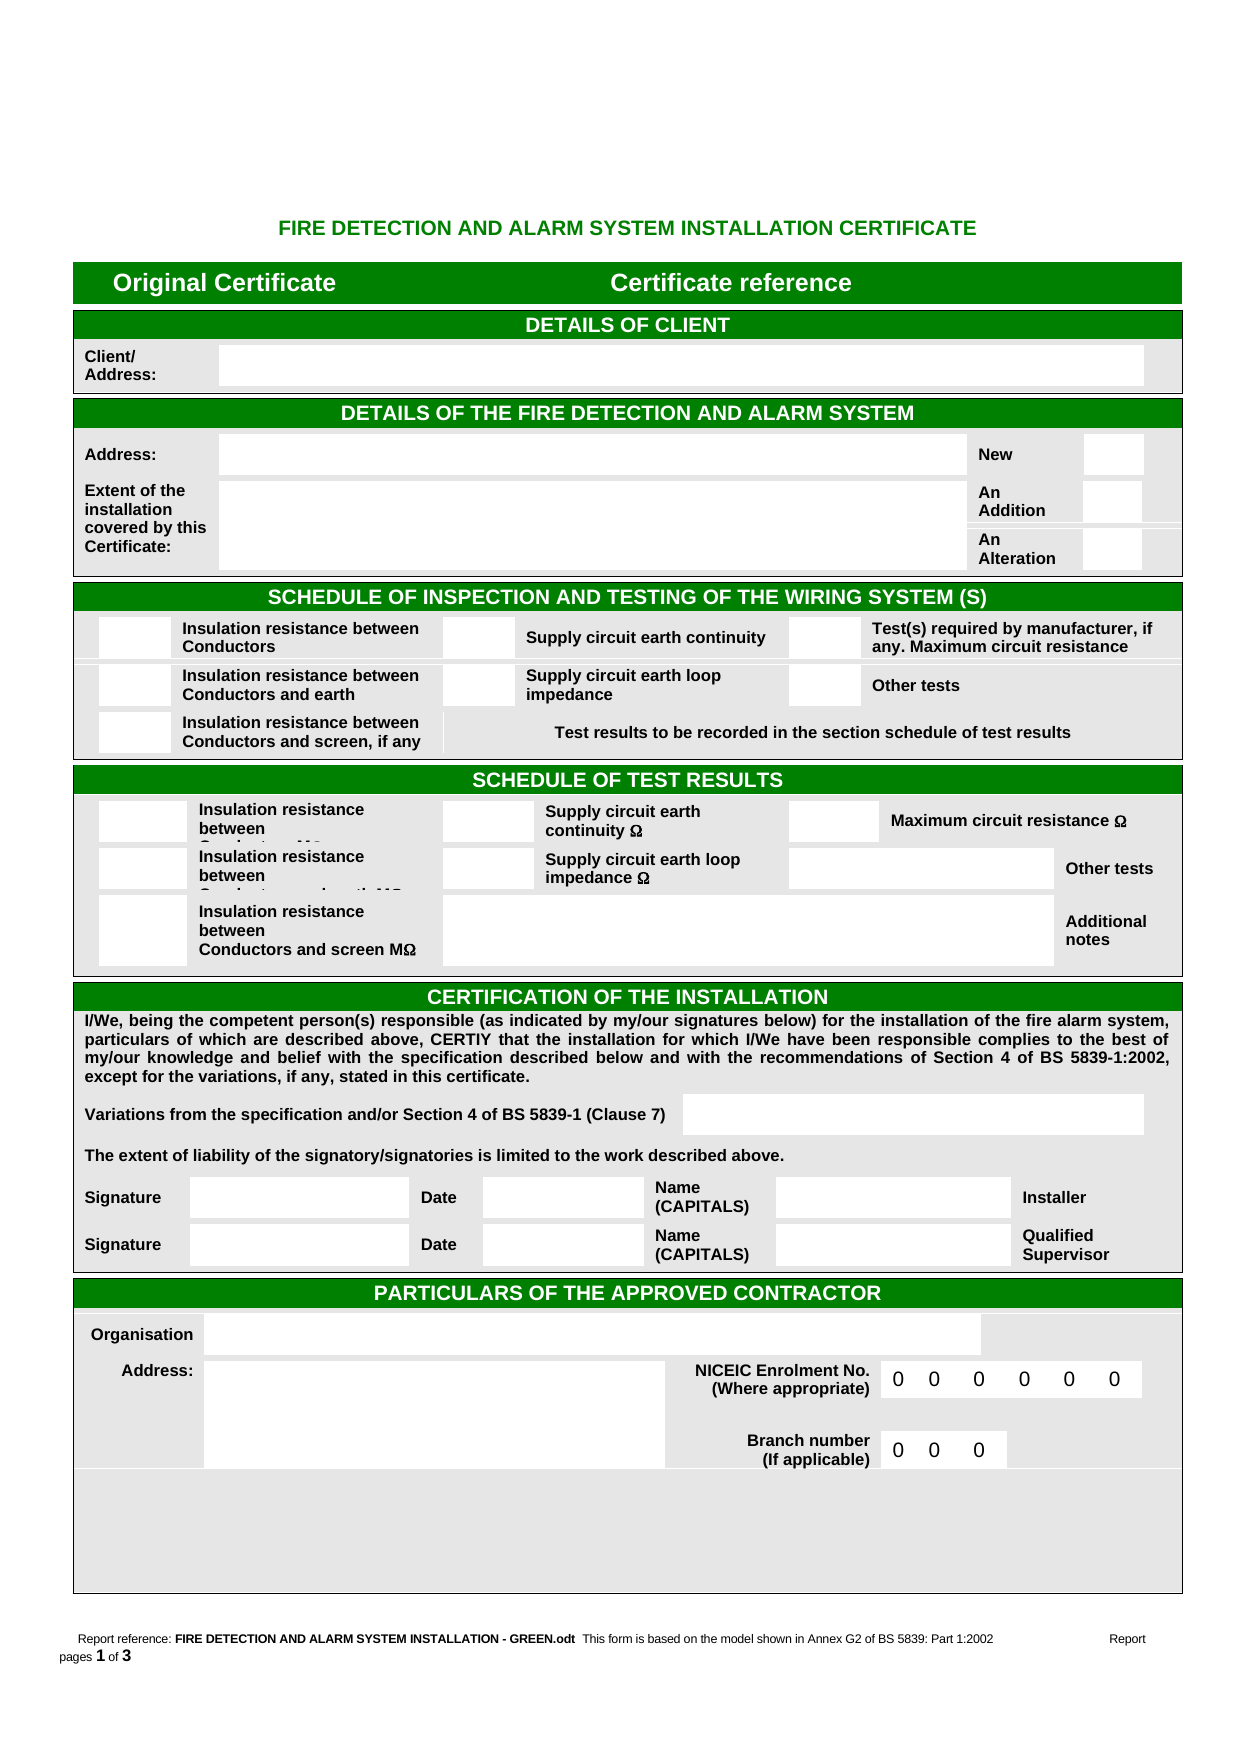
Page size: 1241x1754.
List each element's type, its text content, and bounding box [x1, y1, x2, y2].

table_cell Supply circuit earth loop impedance [515, 665, 789, 706]
table_cell Insulation resistance between Conductors and earth [171, 665, 443, 706]
table_cell Insulation resistance between Conductors and earth M [187, 848, 443, 889]
table_header 0 [1007, 1361, 1052, 1398]
table_cell Supply circuit earth continuity [515, 617, 789, 658]
table_cell [1144, 345, 1182, 386]
table_cell [74, 848, 99, 889]
table_cell [1144, 434, 1182, 475]
table_cell [73, 760, 1182, 765]
table_cell 0 [881, 1431, 917, 1468]
table_cell [74, 1469, 1182, 1592]
table_header 0 [881, 1361, 917, 1398]
table_cell [74, 889, 1182, 895]
table_cell [981, 1314, 1182, 1355]
table_cell [100, 801, 187, 842]
table_header An Addition [967, 481, 1083, 522]
table_cell 0 [917, 1431, 962, 1468]
table_cell The extent of liability of the signatory/signatories is limited to the work described above. [74, 1135, 1182, 1177]
table_cell [789, 617, 861, 658]
table_cell New [967, 434, 1084, 475]
table_cell [74, 339, 1182, 345]
table_cell Insulation resistance between Conductors and screen M [187, 895, 443, 966]
table_cell [74, 1308, 1182, 1313]
table_cell Extent of the installation covered by this Certificate: [74, 481, 219, 570]
table_cell [74, 1218, 1182, 1224]
table_cell Other tests [1054, 848, 1182, 889]
table_cell [866, 262, 1182, 304]
table_cell Name (CAPITALS) [644, 1177, 776, 1218]
table_cell Insulation resistance between Conductors M [187, 801, 443, 842]
table_cell SCHEDULE OF INSPECTION AND TESTING OF THE WIRING SYSTEM (S) [74, 583, 1182, 611]
table_cell I/We, being the competent person(s) responsible (as indicated by my/our signatures below) for the installation of the fire alarm system, particulars of which are described above, CERTIY that the installation for which I/We have been responsible complies to the best of my/our knowledge and belief with the specification described below and with the recommendations of Section 4 of BS 5839-1:2002, except for the variations, if any, stated in this certificate. [74, 1011, 1182, 1094]
table_cell Variations from the specification and/or Section 4 of BS 5839-1 (Clause 7) [74, 1094, 683, 1135]
table_cell [74, 659, 1182, 664]
table_cell DETAILS OF THE FIRE DETECTION AND ALARM SYSTEM [74, 399, 1182, 428]
table_cell CERTIFICATION OF THE INSTALLATION [74, 983, 1182, 1011]
table_cell [967, 523, 1182, 528]
table_cell [74, 895, 99, 966]
table_cell [219, 434, 967, 475]
table_cell An Alteration [967, 529, 1083, 570]
table_cell Test(s) required by manufacturer, if any. Maximum circuit resistance [861, 617, 1182, 658]
table_cell Insulation resistance between Conductors and screen, if any [171, 712, 443, 753]
table_cell [1144, 1094, 1182, 1135]
table_cell [205, 1361, 664, 1468]
table_cell Supply circuit earth continuity  [534, 801, 789, 842]
table_cell Client/ Address: [74, 345, 219, 386]
table_cell [776, 1224, 1011, 1266]
table_cell [1142, 529, 1182, 570]
table_cell [100, 665, 171, 706]
table_cell [74, 570, 1182, 576]
table_cell [219, 345, 1144, 386]
table_cell [1083, 529, 1142, 570]
table_cell [665, 1398, 1182, 1431]
table_cell [74, 966, 1182, 976]
table_header 0 [1052, 1361, 1097, 1398]
table_cell [74, 706, 1182, 712]
table_cell [74, 1355, 1182, 1361]
table_cell Date [409, 1224, 483, 1266]
table_cell [74, 1266, 1182, 1272]
table_cell Test results to be recorded in the section schedule of test results [444, 712, 1182, 753]
table_cell [444, 617, 514, 658]
table_cell Installer [1011, 1177, 1182, 1218]
table_cell PARTICULARS OF THE APPROVED CONTRACTOR [74, 1279, 1182, 1308]
table_cell [789, 848, 1054, 889]
table_cell [1085, 434, 1144, 475]
table_cell [100, 712, 171, 753]
table_cell [74, 842, 1182, 848]
table_cell Other tests [861, 665, 1182, 706]
table_cell [190, 1177, 409, 1218]
table_cell [74, 712, 99, 753]
table_header 0 [1097, 1361, 1142, 1398]
table_cell [376, 262, 599, 304]
table_cell [100, 895, 187, 966]
table_cell [190, 1224, 409, 1266]
table_cell [73, 577, 1182, 582]
table_header [1083, 481, 1142, 522]
table_cell [444, 848, 534, 889]
table_header 0 [917, 1361, 962, 1398]
table_cell [74, 795, 1182, 801]
table_cell [74, 611, 1182, 617]
table_cell Qualified Supervisor [1011, 1224, 1182, 1266]
table_cell Organisation [74, 1314, 204, 1355]
table_cell [100, 848, 187, 889]
table_cell [776, 1177, 1011, 1218]
table_cell 0 [962, 1431, 1007, 1468]
table_cell Name (CAPITALS) [644, 1224, 776, 1266]
table_cell [74, 753, 1182, 759]
table_cell [73, 304, 1182, 309]
table_cell Date [409, 1177, 483, 1218]
table_cell [483, 1224, 644, 1266]
table_cell [74, 475, 1182, 481]
table_cell Certificate reference [599, 262, 866, 304]
table_cell [205, 1314, 981, 1355]
table_header FIRE DETECTION AND ALARM SYSTEM INSTALLATION CERTIFICATE [73, 195, 1182, 262]
table_cell SCHEDULE OF TEST RESULTS [74, 765, 1182, 794]
table_cell [100, 617, 171, 658]
table_cell [74, 386, 1182, 392]
table_cell [444, 895, 1054, 966]
table_cell [73, 977, 1182, 982]
table_cell [483, 1177, 644, 1218]
table_header [1142, 481, 1182, 522]
table_cell Additional notes [1054, 895, 1182, 966]
table_cell [683, 1094, 1144, 1135]
table_cell [789, 801, 879, 842]
table_cell [73, 394, 1182, 398]
table_header NICEIC Enrolment No. (Where appropriate) [665, 1361, 881, 1398]
table_cell Signature [74, 1224, 190, 1266]
table_header 0 [962, 1361, 1007, 1398]
table_cell Address: [74, 434, 219, 475]
table_cell [74, 617, 99, 658]
table_cell Original Certificate [73, 262, 376, 304]
table_cell Insulation resistance between Conductors [171, 617, 443, 658]
table_cell [444, 801, 534, 842]
table_cell [73, 1273, 1182, 1278]
table_cell Address: [74, 1361, 204, 1468]
table_cell [1007, 1431, 1182, 1468]
table_cell [219, 481, 967, 570]
table_cell Supply circuit earth loop impedance  [534, 848, 789, 889]
table_cell Branch number (If applicable) [665, 1431, 881, 1468]
table_header [1142, 1361, 1182, 1398]
table_cell [74, 428, 1182, 434]
table_cell DETAILS OF CLIENT [74, 311, 1182, 339]
table_cell [74, 801, 99, 842]
table_cell Signature [74, 1177, 190, 1218]
table_cell [74, 665, 99, 706]
table_cell [789, 665, 861, 706]
table_cell [444, 665, 514, 706]
table_cell Maximum circuit resistance  [879, 801, 1182, 842]
